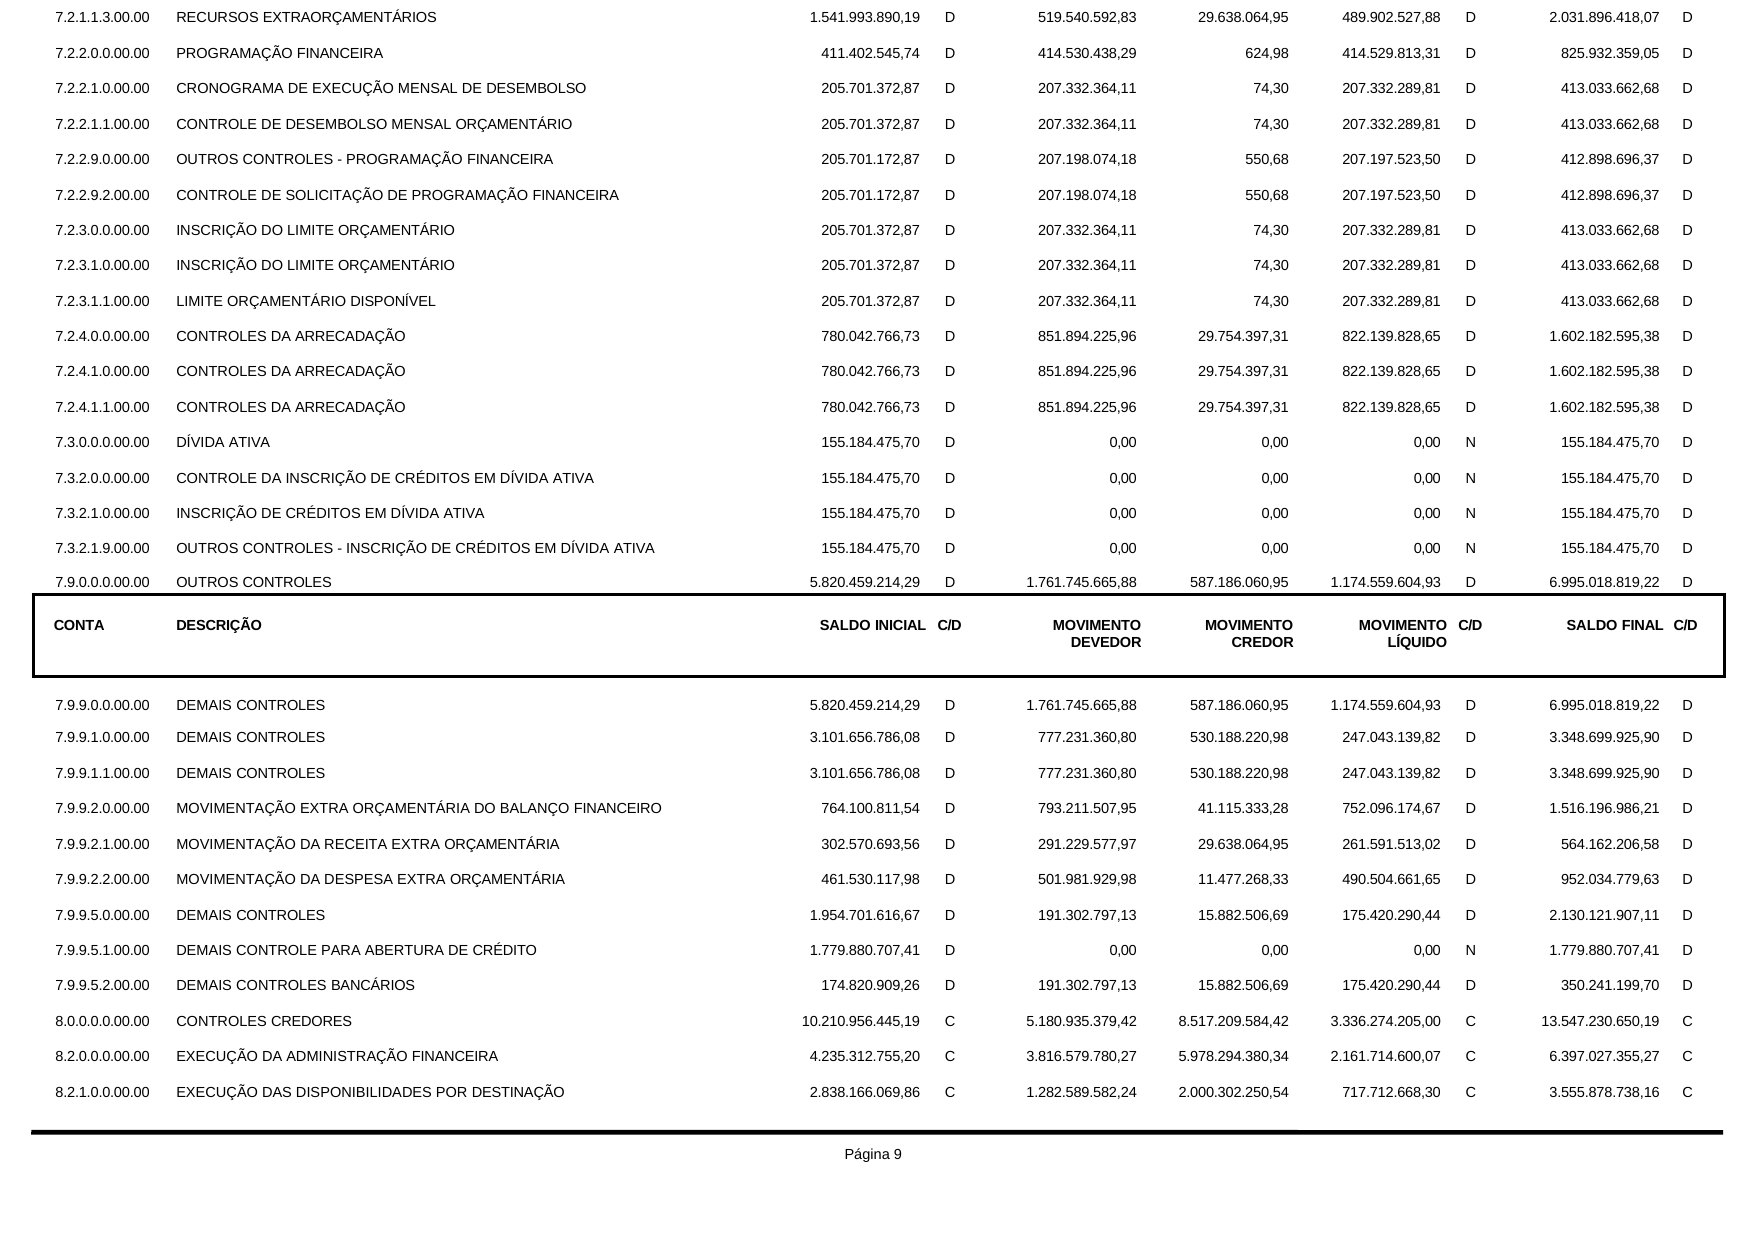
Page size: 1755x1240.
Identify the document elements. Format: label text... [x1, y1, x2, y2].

table_cell 411.402.545,74 [726, 35, 930, 71]
table_cell DEMAIS CONTROLES [163, 678, 754, 720]
table_cell D [1451, 177, 1509, 212]
table_cell 7.2.1.1.3.00.00 [33, 0, 163, 35]
table_cell 1.761.745.665,88 [991, 678, 1158, 720]
table_cell 2.161.714.600,07 [1310, 1039, 1451, 1074]
table_cell D [1668, 319, 1725, 354]
table_cell 13.547.230.650,19 [1509, 1004, 1668, 1039]
table_cell CONTROLES DA ARRECADAÇÃO [163, 354, 726, 389]
table_cell 825.932.359,05 [1510, 35, 1668, 71]
table_cell 3.101.656.786,08 [754, 720, 930, 756]
table_cell 15.882.506,69 [1158, 968, 1310, 1003]
table_cell 155.184.475,70 [726, 460, 930, 496]
table_cell MOVIMENTAÇÃO DA RECEITA EXTRA ORÇAMENTÁRIA [163, 826, 754, 862]
table_cell 752.096.174,67 [1310, 791, 1451, 826]
table_cell D [1668, 106, 1725, 142]
table_cell 3.348.699.925,90 [1509, 756, 1668, 791]
table_cell D [1668, 0, 1725, 35]
table_cell 3.348.699.925,90 [1509, 720, 1668, 756]
table_cell 74,30 [1164, 106, 1310, 142]
table_cell CONTROLES CREDORES [163, 1004, 754, 1039]
table_cell D [1668, 35, 1725, 71]
table_cell D [1668, 862, 1725, 897]
table_cell 564.162.206,58 [1509, 826, 1668, 862]
table_cell INSCRIÇÃO DE CRÉDITOS EM DÍVIDA ATIVA [163, 496, 726, 531]
table_cell 1.602.182.595,38 [1510, 319, 1668, 354]
table_cell 207.332.364,11 [991, 213, 1164, 248]
table_cell EXECUÇÃO DA ADMINISTRAÇÃO FINANCEIRA [163, 1039, 754, 1074]
table_cell 155.184.475,70 [1510, 460, 1668, 496]
table_cell 1.602.182.595,38 [1510, 354, 1668, 389]
table_cell D [1451, 756, 1509, 791]
table_cell D [1668, 678, 1725, 720]
table_cell 247.043.139,82 [1310, 756, 1451, 791]
table_cell D [1451, 567, 1509, 592]
table_cell D [1451, 283, 1509, 319]
table_cell 7.2.2.1.0.00.00 [33, 71, 163, 106]
table_cell 851.894.225,96 [991, 354, 1164, 389]
table_cell D [1451, 678, 1509, 720]
table_cell D [930, 756, 991, 791]
table_cell 191.302.797,13 [991, 968, 1158, 1003]
table_cell 207.332.289,81 [1310, 71, 1451, 106]
table_cell N [1451, 933, 1509, 968]
table_cell EXECUÇÃO DAS DISPONIBILIDADES POR DESTINAÇÃO [163, 1074, 754, 1110]
table_cell 302.570.693,56 [754, 826, 930, 862]
table_cell 8.517.209.584,42 [1158, 1004, 1310, 1039]
table_cell D [930, 390, 991, 425]
table_cell 7.9.9.5.0.00.00 [33, 897, 163, 933]
table_cell D [1451, 720, 1509, 756]
table_cell 7.2.3.1.1.00.00 [33, 283, 163, 319]
table_cell 7.9.9.2.1.00.00 [33, 826, 163, 862]
table_cell 412.898.696,37 [1510, 177, 1668, 212]
table_cell 207.197.523,50 [1310, 177, 1451, 212]
table_cell C [930, 1074, 991, 1110]
table_cell D [1668, 933, 1725, 968]
table_cell 413.033.662,68 [1510, 283, 1668, 319]
table_cell 175.420.290,44 [1310, 968, 1451, 1003]
table_cell 7.2.4.1.0.00.00 [33, 354, 163, 389]
table_cell 764.100.811,54 [754, 791, 930, 826]
table_cell D [1451, 106, 1509, 142]
table_cell 7.9.9.5.1.00.00 [33, 933, 163, 968]
table_cell D [930, 0, 991, 35]
table_cell 0,00 [1158, 933, 1310, 968]
table_cell D [1451, 35, 1509, 71]
table_cell D [930, 35, 991, 71]
table_cell 3.555.878.738,16 [1509, 1074, 1668, 1110]
table_cell C [1451, 1039, 1509, 1074]
table_header SALDO INICIAL [754, 596, 930, 675]
table_cell N [1451, 425, 1509, 460]
table_cell D [930, 319, 991, 354]
table_cell DEMAIS CONTROLES [163, 897, 754, 933]
table_cell 29.638.064,95 [1164, 0, 1310, 35]
table_cell 489.902.527,88 [1310, 0, 1451, 35]
table_cell OUTROS CONTROLES [163, 567, 726, 592]
table_cell DEMAIS CONTROLES [163, 720, 754, 756]
table_cell D [930, 678, 991, 720]
table_cell 0,00 [1164, 425, 1310, 460]
table_cell C [930, 1004, 991, 1039]
table_cell 155.184.475,70 [726, 531, 930, 567]
table_cell 7.2.2.9.2.00.00 [33, 177, 163, 212]
table_cell 174.820.909,26 [754, 968, 930, 1003]
table_cell 7.9.9.2.0.00.00 [33, 791, 163, 826]
table_cell 8.2.1.0.0.00.00 [33, 1074, 163, 1110]
table_cell D [1668, 567, 1725, 592]
table_cell DEMAIS CONTROLES [163, 756, 754, 791]
table_cell C [1668, 1004, 1725, 1039]
table_cell 7.9.9.1.1.00.00 [33, 756, 163, 791]
table_cell 624,98 [1164, 35, 1310, 71]
table_cell 777.231.360,80 [991, 756, 1158, 791]
table_cell D [1668, 720, 1725, 756]
table_cell 207.198.074,18 [991, 177, 1164, 212]
table_header SALDO FINAL [1509, 596, 1668, 675]
table_header MOVIMENTO CREDOR [1158, 596, 1310, 675]
table_cell 1.954.701.616,67 [754, 897, 930, 933]
table_cell 207.332.289,81 [1310, 283, 1451, 319]
table_cell D [930, 213, 991, 248]
table_cell 207.198.074,18 [991, 142, 1164, 177]
table_cell 6.995.018.819,22 [1509, 678, 1668, 720]
table_cell D [1451, 862, 1509, 897]
table_cell 5.180.935.379,42 [991, 1004, 1158, 1039]
table_cell 291.229.577,97 [991, 826, 1158, 862]
table_cell PROGRAMAÇÃO FINANCEIRA [163, 35, 726, 71]
table_cell 2.000.302.250,54 [1158, 1074, 1310, 1110]
table_cell 822.139.828,65 [1310, 390, 1451, 425]
table_cell 0,00 [1310, 496, 1451, 531]
table_cell D [930, 933, 991, 968]
table_cell 822.139.828,65 [1310, 354, 1451, 389]
table_cell 550,68 [1164, 142, 1310, 177]
table_cell D [1451, 791, 1509, 826]
table_cell D [1668, 460, 1725, 496]
table_cell C [1451, 1074, 1509, 1110]
table_cell 4.235.312.755,20 [754, 1039, 930, 1074]
table_cell 530.188.220,98 [1158, 756, 1310, 791]
table_cell 41.115.333,28 [1158, 791, 1310, 826]
table_cell 7.2.4.1.1.00.00 [33, 390, 163, 425]
table_header MOVIMENTO DEVEDOR [991, 596, 1158, 675]
table_cell D [930, 720, 991, 756]
table_cell 2.838.166.069,86 [754, 1074, 930, 1110]
table_cell 851.894.225,96 [991, 390, 1164, 425]
table_cell 7.2.4.0.0.00.00 [33, 319, 163, 354]
table_cell 7.3.2.1.9.00.00 [33, 531, 163, 567]
table_cell 0,00 [1310, 531, 1451, 567]
table_cell CRONOGRAMA DE EXECUÇÃO MENSAL DE DESEMBOLSO [163, 71, 726, 106]
table_cell 175.420.290,44 [1310, 897, 1451, 933]
table_cell D [930, 862, 991, 897]
table_cell CONTROLE DA INSCRIÇÃO DE CRÉDITOS EM DÍVIDA ATIVA [163, 460, 726, 496]
table_cell 0,00 [1164, 496, 1310, 531]
table_cell D [930, 531, 991, 567]
table_cell 3.336.274.205,00 [1310, 1004, 1451, 1039]
table_cell 717.712.668,30 [1310, 1074, 1451, 1110]
table_cell 780.042.766,73 [726, 319, 930, 354]
table_cell 0,00 [1310, 425, 1451, 460]
table_cell 207.197.523,50 [1310, 142, 1451, 177]
table_cell 5.978.294.380,34 [1158, 1039, 1310, 1074]
table_cell D [930, 177, 991, 212]
table_cell C [1668, 1074, 1725, 1110]
table_header C/D [930, 596, 991, 675]
table_cell 780.042.766,73 [726, 354, 930, 389]
table_cell D [1451, 390, 1509, 425]
table_cell 7.9.0.0.0.00.00 [33, 567, 163, 592]
table_header CONTA [35, 596, 163, 675]
table_cell 29.754.397,31 [1164, 354, 1310, 389]
table_cell 155.184.475,70 [1510, 425, 1668, 460]
table_cell 1.779.880.707,41 [754, 933, 930, 968]
table_cell D [1451, 0, 1509, 35]
table_cell D [930, 106, 991, 142]
table_cell D [1668, 531, 1725, 567]
table_header C/D [1451, 596, 1509, 675]
table_cell DEMAIS CONTROLES BANCÁRIOS [163, 968, 754, 1003]
table_cell 74,30 [1164, 248, 1310, 283]
table_cell C [1451, 1004, 1509, 1039]
table_cell D [1668, 177, 1725, 212]
table_cell 413.033.662,68 [1510, 248, 1668, 283]
table_cell D [1451, 897, 1509, 933]
table_cell 0,00 [991, 460, 1164, 496]
table_cell 8.2.0.0.0.00.00 [33, 1039, 163, 1074]
table_cell D [930, 826, 991, 862]
table_cell 413.033.662,68 [1510, 213, 1668, 248]
table_cell 1.282.589.582,24 [991, 1074, 1158, 1110]
table_cell 205.701.372,87 [726, 283, 930, 319]
table_cell 261.591.513,02 [1310, 826, 1451, 862]
table_cell MOVIMENTAÇÃO EXTRA ORÇAMENTÁRIA DO BALANÇO FINANCEIRO [163, 791, 754, 826]
table_cell 155.184.475,70 [726, 425, 930, 460]
table_cell 207.332.289,81 [1310, 213, 1451, 248]
table_cell D [930, 142, 991, 177]
table_cell D [1668, 213, 1725, 248]
table_cell 1.761.745.665,88 [991, 567, 1164, 592]
table_cell 7.2.2.0.0.00.00 [33, 35, 163, 71]
table_cell 207.332.289,81 [1310, 248, 1451, 283]
table_cell OUTROS CONTROLES - INSCRIÇÃO DE CRÉDITOS EM DÍVIDA ATIVA [163, 531, 726, 567]
table_cell 7.9.9.1.0.00.00 [33, 720, 163, 756]
table_cell 414.530.438,29 [991, 35, 1164, 71]
table_cell D [1668, 390, 1725, 425]
table_cell 7.2.2.1.1.00.00 [33, 106, 163, 142]
table_cell 15.882.506,69 [1158, 897, 1310, 933]
table_cell D [1668, 756, 1725, 791]
table_cell CONTROLES DA ARRECADAÇÃO [163, 390, 726, 425]
table_cell D [930, 897, 991, 933]
table_cell MOVIMENTAÇÃO DA DESPESA EXTRA ORÇAMENTÁRIA [163, 862, 754, 897]
table_cell 414.529.813,31 [1310, 35, 1451, 71]
table_header DESCRIÇÃO [163, 596, 754, 675]
table_cell 205.701.372,87 [726, 106, 930, 142]
table_cell 0,00 [1310, 460, 1451, 496]
table_cell 530.188.220,98 [1158, 720, 1310, 756]
table_cell D [930, 354, 991, 389]
table_cell 1.174.559.604,93 [1310, 678, 1451, 720]
table_cell D [930, 496, 991, 531]
table_cell 587.186.060,95 [1158, 678, 1310, 720]
table_cell 777.231.360,80 [991, 720, 1158, 756]
table_cell D [1668, 425, 1725, 460]
table_cell 205.701.172,87 [726, 177, 930, 212]
table_cell D [930, 567, 991, 592]
table_cell DÍVIDA ATIVA [163, 425, 726, 460]
table_cell 501.981.929,98 [991, 862, 1158, 897]
table_cell D [930, 791, 991, 826]
table_cell C [1668, 1039, 1725, 1074]
table_cell 3.101.656.786,08 [754, 756, 930, 791]
table_cell 793.211.507,95 [991, 791, 1158, 826]
table_cell D [1451, 826, 1509, 862]
table_cell 3.816.579.780,27 [991, 1039, 1158, 1074]
table_cell 5.820.459.214,29 [726, 567, 930, 592]
table_cell 6.995.018.819,22 [1510, 567, 1668, 592]
table_header C/D [1668, 596, 1723, 675]
table_cell 550,68 [1164, 177, 1310, 212]
table_cell C [930, 1039, 991, 1074]
table_cell 7.2.3.0.0.00.00 [33, 213, 163, 248]
table_cell D [1451, 142, 1509, 177]
table_cell 350.241.199,70 [1509, 968, 1668, 1003]
table_cell D [930, 968, 991, 1003]
table_cell 29.754.397,31 [1164, 390, 1310, 425]
table_cell D [930, 71, 991, 106]
table_cell 1.779.880.707,41 [1509, 933, 1668, 968]
table_cell 0,00 [991, 933, 1158, 968]
table_cell 413.033.662,68 [1510, 71, 1668, 106]
table_cell 29.638.064,95 [1158, 826, 1310, 862]
table_cell 7.3.0.0.0.00.00 [33, 425, 163, 460]
table_cell D [1668, 826, 1725, 862]
table_cell INSCRIÇÃO DO LIMITE ORÇAMENTÁRIO [163, 213, 726, 248]
table_cell D [1668, 968, 1725, 1003]
table_cell 7.3.2.1.0.00.00 [33, 496, 163, 531]
table_cell D [1668, 897, 1725, 933]
table_cell DEMAIS CONTROLE PARA ABERTURA DE CRÉDITO [163, 933, 754, 968]
table_cell 7.2.3.1.0.00.00 [33, 248, 163, 283]
table_cell 207.332.289,81 [1310, 106, 1451, 142]
table_cell 851.894.225,96 [991, 319, 1164, 354]
table_cell 155.184.475,70 [726, 496, 930, 531]
table_cell 780.042.766,73 [726, 390, 930, 425]
table_cell 8.0.0.0.0.00.00 [33, 1004, 163, 1039]
table_cell 207.332.364,11 [991, 71, 1164, 106]
table_cell OUTROS CONTROLES - PROGRAMAÇÃO FINANCEIRA [163, 142, 726, 177]
table_cell D [1451, 213, 1509, 248]
table_cell D [930, 283, 991, 319]
table_cell D [930, 248, 991, 283]
table_cell 74,30 [1164, 213, 1310, 248]
table_cell 0,00 [991, 496, 1164, 531]
table_cell 7.9.9.2.2.00.00 [33, 862, 163, 897]
table_cell 461.530.117,98 [754, 862, 930, 897]
table_cell D [1668, 142, 1725, 177]
table_cell D [1668, 354, 1725, 389]
table_cell 29.754.397,31 [1164, 319, 1310, 354]
table_cell 1.541.993.890,19 [726, 0, 930, 35]
table_cell CONTROLE DE DESEMBOLSO MENSAL ORÇAMENTÁRIO [163, 106, 726, 142]
table_cell 6.397.027.355,27 [1509, 1039, 1668, 1074]
table_cell D [1668, 71, 1725, 106]
table_cell 155.184.475,70 [1510, 496, 1668, 531]
table_cell D [1451, 319, 1509, 354]
table_cell 155.184.475,70 [1510, 531, 1668, 567]
table_cell 0,00 [1164, 460, 1310, 496]
table_cell D [930, 425, 991, 460]
table_cell 7.2.2.9.0.00.00 [33, 142, 163, 177]
table_cell 5.820.459.214,29 [754, 678, 930, 720]
table_cell D [930, 460, 991, 496]
table_cell 490.504.661,65 [1310, 862, 1451, 897]
table_cell D [1451, 968, 1509, 1003]
table_cell 11.477.268,33 [1158, 862, 1310, 897]
table_cell D [1668, 248, 1725, 283]
table_cell D [1451, 71, 1509, 106]
table_cell RECURSOS EXTRAORÇAMENTÁRIOS [163, 0, 726, 35]
table_cell 587.186.060,95 [1164, 567, 1310, 592]
table_cell 7.9.9.5.2.00.00 [33, 968, 163, 1003]
table_cell 207.332.364,11 [991, 248, 1164, 283]
table_cell CONTROLES DA ARRECADAÇÃO [163, 319, 726, 354]
table_cell 205.701.172,87 [726, 142, 930, 177]
table_cell 822.139.828,65 [1310, 319, 1451, 354]
table_cell 0,00 [991, 531, 1164, 567]
table_cell 2.031.896.418,07 [1510, 0, 1668, 35]
table_cell D [1668, 496, 1725, 531]
table_cell D [1668, 791, 1725, 826]
table_cell 0,00 [1164, 531, 1310, 567]
table_header MOVIMENTO LÍQUIDO [1310, 596, 1451, 675]
table_cell CONTROLE DE SOLICITAÇÃO DE PROGRAMAÇÃO FINANCEIRA [163, 177, 726, 212]
table_cell 205.701.372,87 [726, 213, 930, 248]
table_cell D [1668, 283, 1725, 319]
table_cell N [1451, 496, 1509, 531]
table_cell 10.210.956.445,19 [754, 1004, 930, 1039]
table_cell 191.302.797,13 [991, 897, 1158, 933]
table_cell 207.332.364,11 [991, 283, 1164, 319]
table_cell 413.033.662,68 [1510, 106, 1668, 142]
table_cell D [1451, 248, 1509, 283]
table_cell 0,00 [991, 425, 1164, 460]
table_cell 205.701.372,87 [726, 248, 930, 283]
table_cell 1.174.559.604,93 [1310, 567, 1451, 592]
table_cell 2.130.121.907,11 [1509, 897, 1668, 933]
table_cell 952.034.779,63 [1509, 862, 1668, 897]
table_cell 7.9.9.0.0.00.00 [33, 678, 163, 720]
table_cell N [1451, 531, 1509, 567]
table_cell 207.332.364,11 [991, 106, 1164, 142]
table_cell D [1451, 354, 1509, 389]
table_cell 412.898.696,37 [1510, 142, 1668, 177]
table_cell LIMITE ORÇAMENTÁRIO DISPONÍVEL [163, 283, 726, 319]
table_cell 7.3.2.0.0.00.00 [33, 460, 163, 496]
table_cell N [1451, 460, 1509, 496]
table_cell 247.043.139,82 [1310, 720, 1451, 756]
table_cell 1.516.196.986,21 [1509, 791, 1668, 826]
table_cell INSCRIÇÃO DO LIMITE ORÇAMENTÁRIO [163, 248, 726, 283]
table_cell 1.602.182.595,38 [1510, 390, 1668, 425]
table_cell 519.540.592,83 [991, 0, 1164, 35]
table_cell 205.701.372,87 [726, 71, 930, 106]
table_cell 74,30 [1164, 71, 1310, 106]
table_cell 74,30 [1164, 283, 1310, 319]
table_cell 0,00 [1310, 933, 1451, 968]
